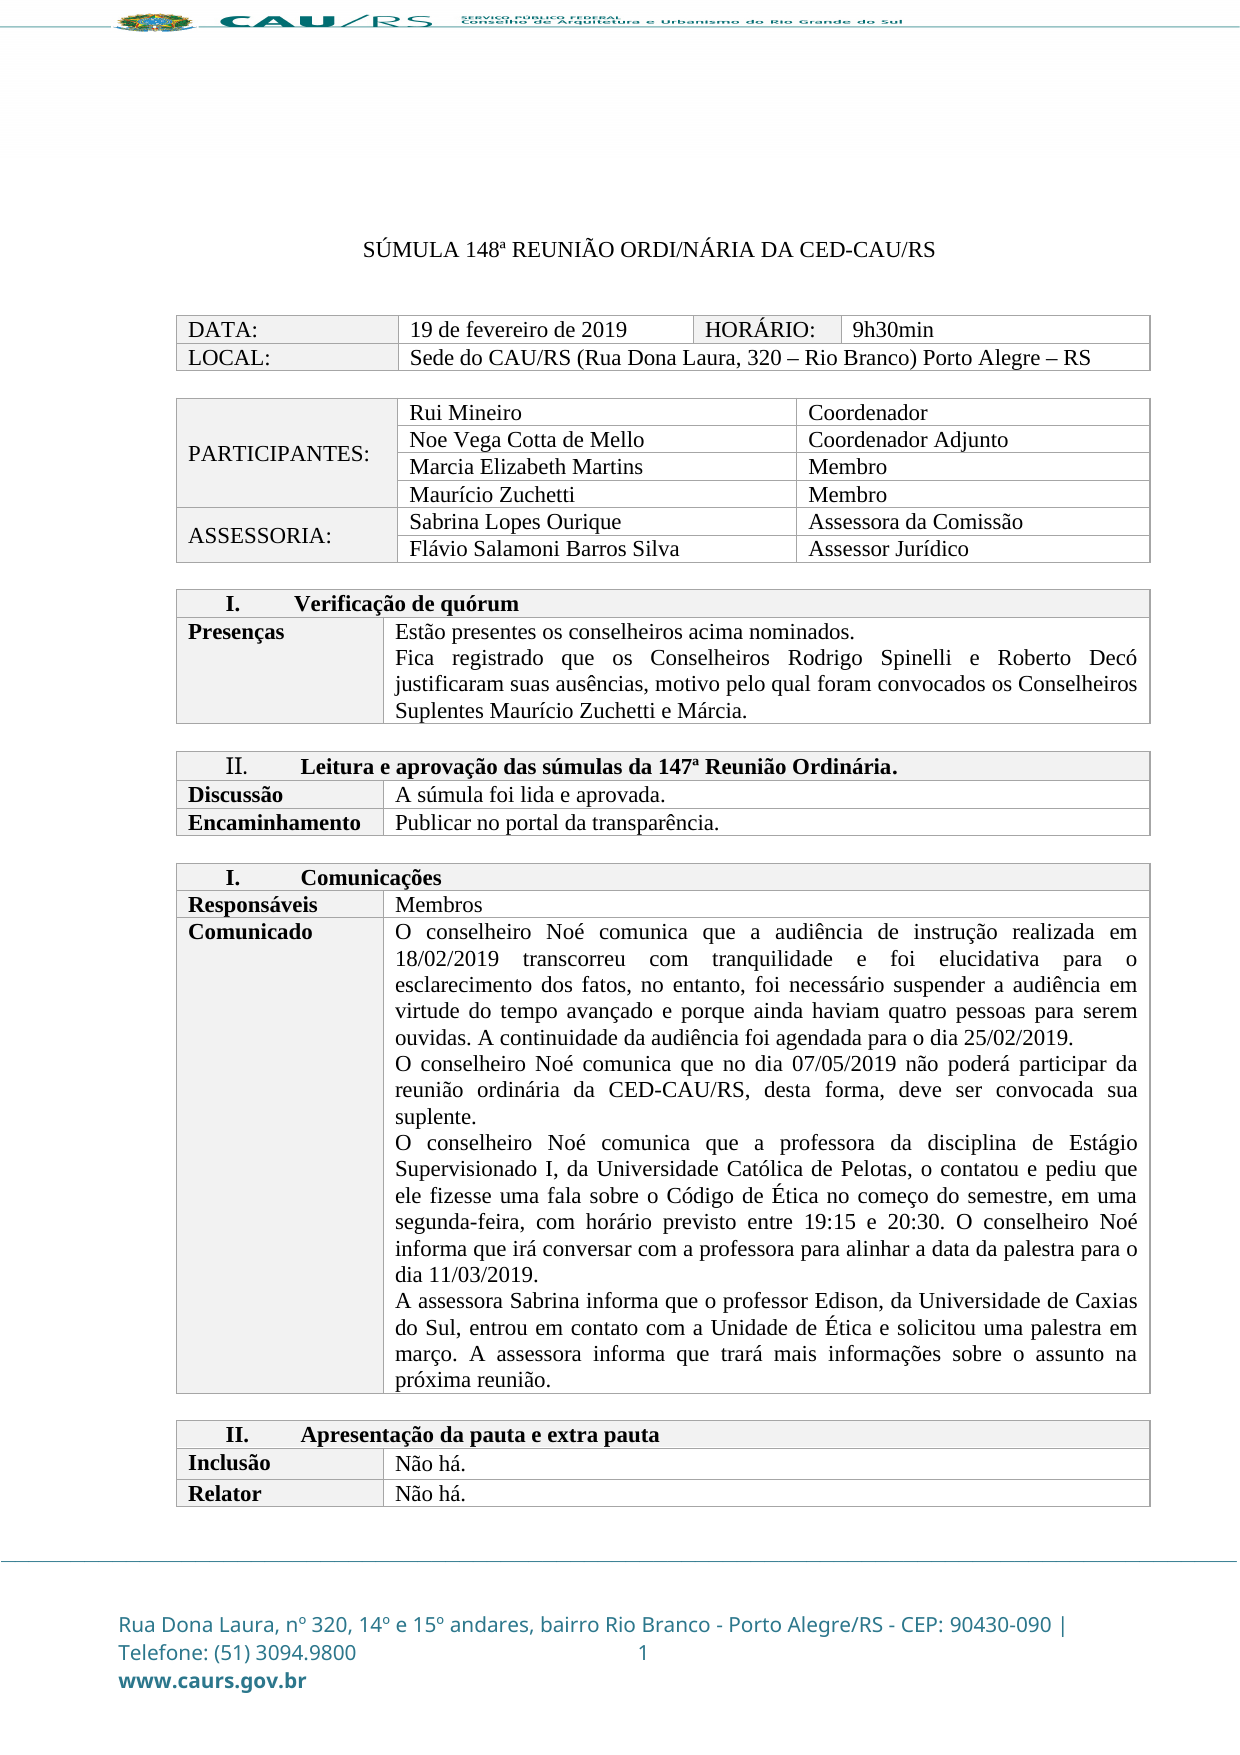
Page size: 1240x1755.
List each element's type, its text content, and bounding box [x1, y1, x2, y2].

table_cell Noe Vega Cotta de Mello [398, 426, 796, 452]
table_cell Maurício Zuchetti [398, 481, 796, 507]
table_header Verificação de quórum [177, 590, 1149, 617]
table_cell Marcia Elizabeth Martins [398, 453, 796, 480]
table_cell Não há. [384, 1449, 1149, 1479]
table_cell Publicar no portal da transparência. [384, 809, 1149, 835]
text SÚMULA 148ª REUNIÃO ORDI/NÁRIA DA CED-CAU/RS [177, 236, 1121, 263]
table_cell Não há. [384, 1480, 1149, 1506]
table_cell LOCAL: [177, 344, 398, 370]
table_cell Responsáveis [177, 891, 383, 917]
table_cell Estão presentes os conselheiros acima nominados. Fica registrado que os Conselheiros Rodrigo Spinelli e Roberto Decó justificaram suas ausências, motivo pelo qual foram convocados os Conselheiros Suplentes Maurício Zuchetti e Márcia. [384, 618, 1149, 723]
table_cell ASSESSORIA: [177, 508, 397, 562]
table_cell Membro [797, 453, 1149, 480]
table_cell Encaminhamento [177, 809, 383, 835]
table_cell Coordenador Adjunto [797, 426, 1149, 452]
table_cell Sabrina Lopes Ourique [398, 508, 796, 534]
table_cell Assessor Jurídico [797, 536, 1149, 562]
table_cell A súmula foi lida e aprovada. [384, 781, 1149, 808]
table_header Rui Mineiro [398, 399, 796, 425]
table_cell Assessora da Comissão [797, 508, 1149, 534]
table_header Comunicações [177, 864, 1149, 890]
table_cell Sede do CAU/RS (Rua Dona Laura, 320 – Rio Branco) Porto Alegre – RS [399, 344, 1149, 370]
table_cell Membro [797, 481, 1149, 507]
table_header 19 de fevereiro de 2019 [399, 316, 693, 343]
table_header Apresentação da pauta e extra pauta [177, 1421, 1149, 1447]
table_header HORÁRIO: [694, 316, 841, 343]
table_cell Relator [177, 1480, 383, 1506]
table_header DATA: [177, 316, 398, 343]
table_header PARTICIPANTES: [177, 399, 397, 507]
table_cell Membros [384, 891, 1149, 917]
table_cell Flávio Salamoni Barros Silva [398, 536, 796, 562]
table_cell O conselheiro Noé comunica que a audiência de instrução realizada em 18/02/2019 transcorreu com tranquilidade e foi elucidativa para o esclarecimento dos fatos, no entanto, foi necessário suspender a audiência em virtude do tempo avançado e porque ainda haviam quatro pessoas para serem ouvidas. A continuidade da audiência foi agendada para o dia 25/02/2019. O conselheiro Noé comunica que no dia 07/05/2019 não poderá participar da reunião ordinária da CED-CAU/RS, desta forma, deve ser convocada sua suplente. O conselheiro Noé comunica que a professora da disciplina de Estágio Supervisionado I, da Universidade Católica de Pelotas, o contatou e pediu que ele fizesse uma fala sobre o Código de Ética no começo do semestre, em uma segunda-feira, com horário previsto entre 19:15 e 20:30. O conselheiro Noé informa que irá conversar com a professora para alinhar a data da palestra para o dia 11/03/2019. A assessora Sabrina informa que o professor Edison, da Universidade de Caxias do Sul, entrou em contato com a Unidade de Ética e solicitou uma palestra em março. A assessora informa que trará mais informações sobre o assunto na próxima reunião. [384, 918, 1149, 1393]
table_cell Inclusão [177, 1449, 383, 1479]
table_header 9h30min [842, 316, 1149, 343]
table_header Leitura e aprovação das súmulas da 147ª Reunião Ordinária. [177, 752, 1149, 780]
table_cell Discussão [177, 781, 383, 808]
table_cell Presenças [177, 618, 383, 723]
table_cell Comunicado [177, 918, 383, 1393]
table_header Coordenador [797, 399, 1149, 425]
